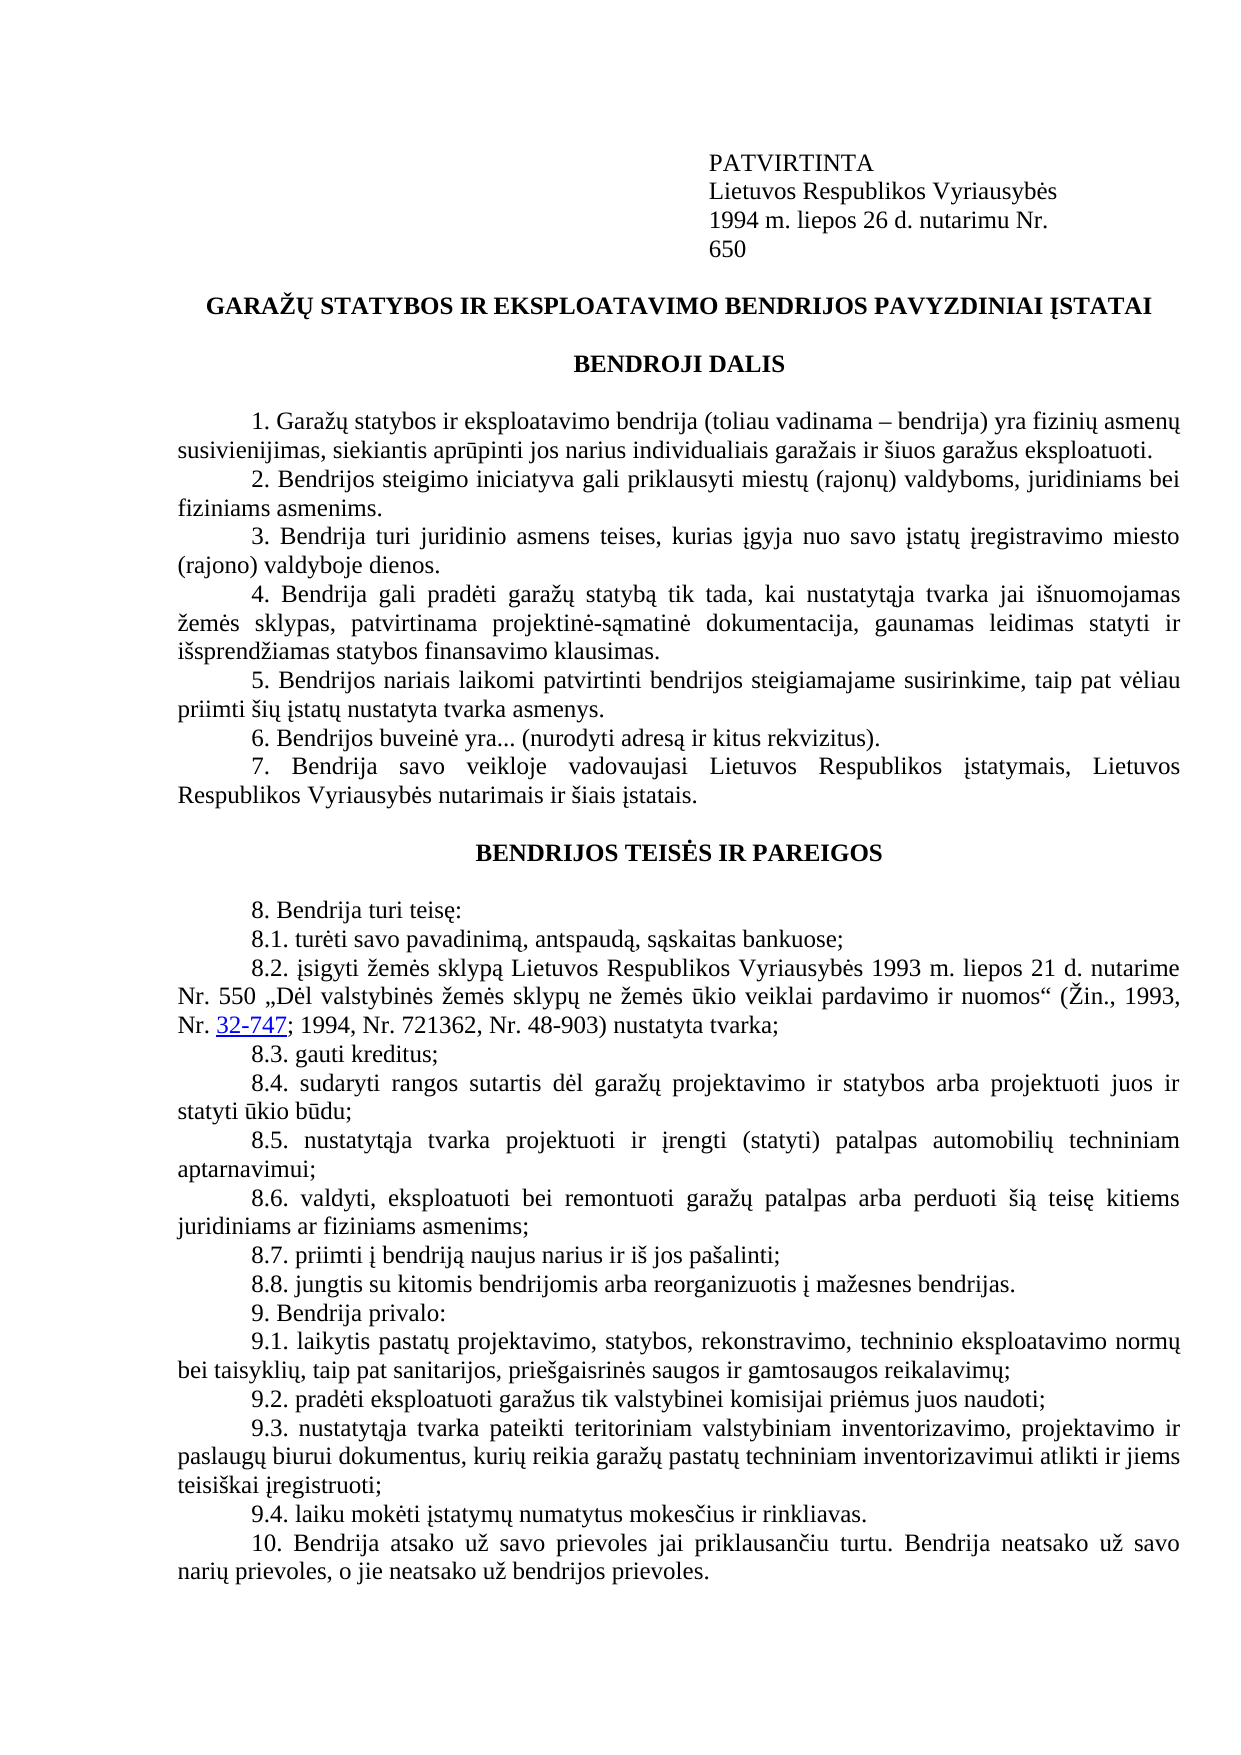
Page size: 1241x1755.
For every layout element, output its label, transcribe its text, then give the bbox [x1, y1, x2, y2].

text 3. Bendrija turi juridinio asmens teises, kurias įgyja nuo savo įstatų įregistravimo miesto (rajono) valdyboje dienos. [177, 521, 1181, 579]
text 7. Bendrija savo veikloje vadovaujasi Lietuvos Respublikos įstatymais, Lietuvos Respublikos Vyriausybės nutarimais ir šiais įstatais. [177, 751, 1181, 809]
text 6. Bendrijos buveinė yra... (nurodyti adresą ir kitus rekvizitus). [177, 723, 1181, 751]
text 8.3. gauti kreditus; [177, 1039, 1181, 1068]
text 9.3. nustatytąja tvarka pateikti teritoriniam valstybiniam inventorizavimo, projektavimo ir paslaugų biurui dokumentus, kurių reikia garažų pastatų techniniam inventorizavimui atlikti ir jiems teisiškai įregistruoti; [177, 1413, 1181, 1499]
text 9.2. pradėti eksploatuoti garažus tik valstybinei komisijai priėmus juos naudoti; [177, 1384, 1181, 1413]
text Bendrijos teisės ir pareigos [177, 838, 1181, 866]
text 5. Bendrijos nariais laikomi patvirtinti bendrijos steigiamajame susirinkime, taip pat vėliau priimti šių įstatų nustatyta tvarka asmenys. [177, 665, 1181, 723]
text 650 [177, 234, 1181, 263]
text 10. Bendrija atsako už savo prievoles jai priklausančiu turtu. Bendrija neatsako už savo narių prievoles, o jie neatsako už bendrijos prievoles. [177, 1528, 1181, 1585]
text 8.4. sudaryti rangos sutartis dėl garažų projektavimo ir statybos arba projektuoti juos ir statyti ūkio būdu; [177, 1068, 1181, 1125]
text 8.5. nustatytąja tvarka projektuoti ir įrengti (statyti) patalpas automobilių techniniam aptarnavimui; [177, 1125, 1181, 1183]
text 8.2. įsigyti žemės sklypą Lietuvos Respublikos Vyriausybės 1993 m. liepos 21 d. nutarime Nr. 550 „Dėl valstybinės žemės sklypų ne žemės ūkio veiklai pardavimo ir nuomos“ (Žin., 1993, Nr. 32-747; 1994, Nr. 721362, Nr. 48-903) nustatyta tvarka; [177, 953, 1181, 1039]
text 8.8. jungtis su kitomis bendrijomis arba reorganizuotis į mažesnes bendrijas. [177, 1269, 1181, 1298]
text 1. Garažų statybos ir eksploatavimo bendrija (toliau vadinama – bendrija) yra fizinių asmenų susivienijimas, siekiantis aprūpinti jos narius individualiais garažais ir šiuos garažus eksploatuoti. [177, 406, 1181, 464]
text 4. Bendrija gali pradėti garažų statybą tik tada, kai nustatytąja tvarka jai išnuomojamas žemės sklypas, patvirtinama projektinė-sąmatinė dokumentacija, gaunamas leidimas statyti ir išsprendžiamas statybos finansavimo klausimas. [177, 579, 1181, 665]
text 8.1. turėti savo pavadinimą, antspaudą, sąskaitas bankuose; [177, 924, 1181, 953]
text 8.6. valdyti, eksploatuoti bei remontuoti garažų patalpas arba perduoti šią teisę kitiems juridiniams ar fiziniams asmenims; [177, 1183, 1181, 1240]
text 1994 m. liepos 26 d. nutarimu Nr. [177, 205, 1181, 234]
text 9.4. laiku mokėti įstatymų numatytus mokesčius ir rinkliavas. [177, 1499, 1181, 1528]
text 8. Bendrija turi teisę: [177, 895, 1181, 924]
text Lietuvos Respublikos Vyriausybės [177, 176, 1181, 205]
text PATVIRTINTA [177, 148, 1181, 176]
text Garažų statybos ir eksploatavimo bendrijos pavyzdiniai įstatai [177, 291, 1181, 320]
text Bendroji dalis [177, 349, 1181, 378]
text 2. Bendrijos steigimo iniciatyva gali priklausyti miestų (rajonų) valdyboms, juridiniams bei fiziniams asmenims. [177, 464, 1181, 521]
text 8.7. priimti į bendriją naujus narius ir iš jos pašalinti; [177, 1240, 1181, 1269]
text 9.1. laikytis pastatų projektavimo, statybos, rekonstravimo, techninio eksploatavimo normų bei taisyklių, taip pat sanitarijos, priešgaisrinės saugos ir gamtosaugos reikalavimų; [177, 1326, 1181, 1384]
text 9. Bendrija privalo: [177, 1298, 1181, 1326]
